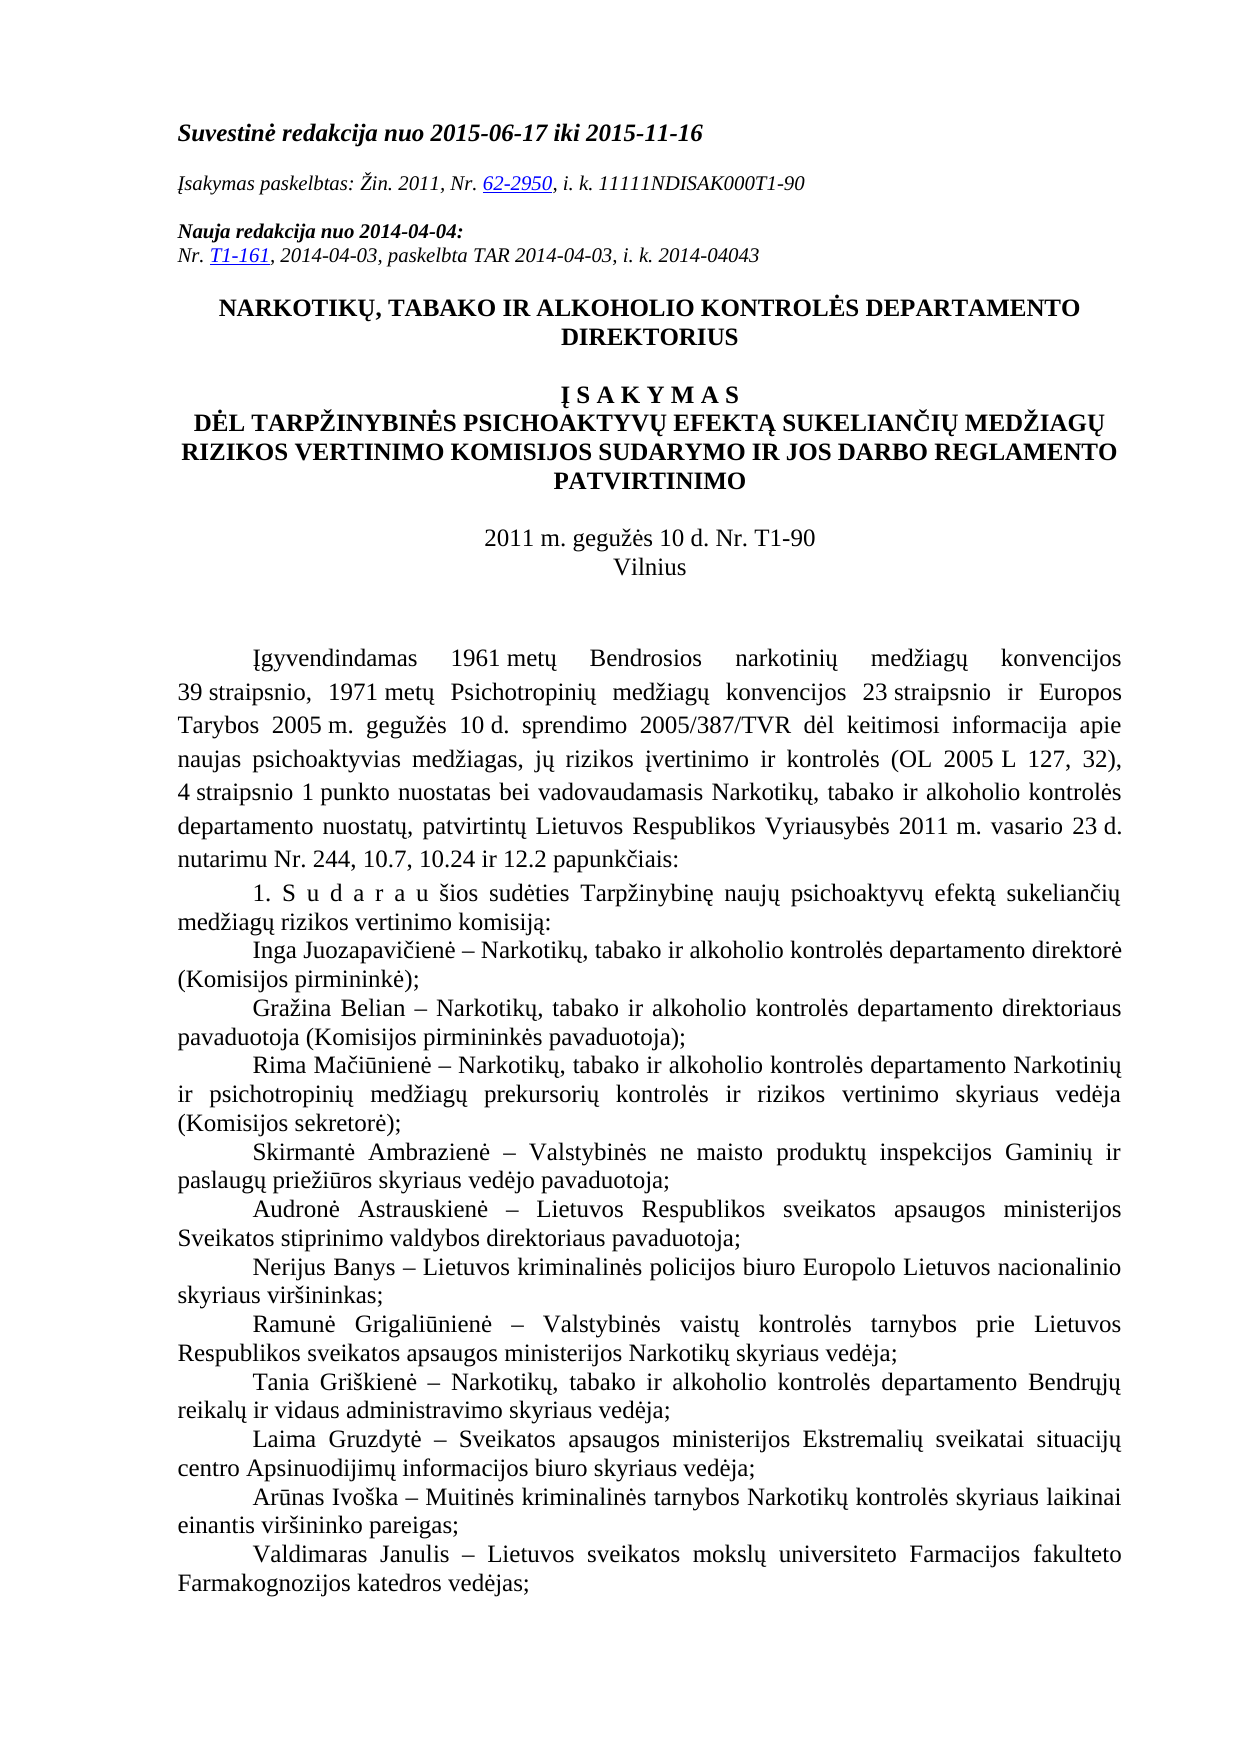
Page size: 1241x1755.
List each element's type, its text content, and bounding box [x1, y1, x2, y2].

text Nauja redakcija nuo 2014-04-04: [177, 219, 1122, 243]
text Įsakymas paskelbtas: Žin. 2011, Nr. 62-2950, i. k. 11111NDISAK000T1-90 [177, 171, 1122, 195]
text Įgyvendindamas 1961 metų Bendrosios narkotinių medžiagų konvencijos 39 straipsnio, 1971 metų Psichotropinių medžiagų konvencijos 23 straipsnio ir Europos Tarybos 2005 m. gegužės 10 d. sprendimo 2005/387/TVR dėl keitimosi informacija apie naujas psichoaktyvias medžiagas, jų rizikos įvertinimo ir kontrolės (OL 2005 L 127, 32), 4 straipsnio 1 punkto nuostatas bei vadovaudamasis Narkotikų, tabako ir alkoholio kontrolės departamento nuostatų, patvirtintų Lietuvos Respublikos Vyriausybės 2011 m. vasario 23 d. nutarimu Nr. 244, 10.7, 10.24 ir 12.2 papunkčiais: [177, 643, 1122, 873]
text Nr. T1-161, 2014-04-03, paskelbta TAR 2014-04-03, i. k. 2014-04043 [177, 243, 1122, 267]
text 2011 m. gegužės 10 d. Nr. T1-90 [177, 523, 1122, 552]
text Tania Griškienė – Narkotikų, tabako ir alkoholio kontrolės departamento Bendrųjų reikalų ir vidaus administravimo skyriaus vedėja; [177, 1367, 1122, 1424]
text Į S A K Y M A S [177, 380, 1122, 408]
text Arūnas Ivoška – Muitinės kriminalinės tarnybos Narkotikų kontrolės skyriaus laikinai einantis viršininko pareigas; [177, 1482, 1122, 1539]
text Audronė Astrauskienė – Lietuvos Respublikos sveikatos apsaugos ministerijos Sveikatos stiprinimo valdybos direktoriaus pavaduotoja; [177, 1194, 1122, 1252]
text DĖL TARPŽINYBINĖS PSICHOAKTYVŲ EFEKTĄ SUKELIANČIŲ MEDŽIAGŲ RIZIKOS VERTINIMO KOMISIJOS SUDARYMO IR JOS DARBO REGLAMENTO PATVIRTINIMO [177, 408, 1122, 495]
text Inga Juozapavičienė – Narkotikų, tabako ir alkoholio kontrolės departamento direktorė (Komisijos pirmininkė); [177, 936, 1122, 993]
text Skirmantė Ambrazienė – Valstybinės ne maisto produktų inspekcijos Gaminių ir paslaugų priežiūros skyriaus vedėjo pavaduotoja; [177, 1137, 1122, 1194]
text Gražina Belian – Narkotikų, tabako ir alkoholio kontrolės departamento direktoriaus pavaduotoja (Komisijos pirmininkės pavaduotoja); [177, 993, 1122, 1051]
text Ramunė Grigaliūnienė – Valstybinės vaistų kontrolės tarnybos prie Lietuvos Respublikos sveikatos apsaugos ministerijos Narkotikų skyriaus vedėja; [177, 1309, 1122, 1367]
text NARKOTIKŲ, TABAKO IR ALKOHOLIO KONTROLĖS DEPARTAMENTO DIREKTORIUS [177, 293, 1122, 351]
text 1. S u d a r a u šios sudėties Tarpžinybinę naujų psichoaktyvų efektą sukeliančių medžiagų rizikos vertinimo komisiją: [177, 878, 1122, 936]
text Nerijus Banys – Lietuvos kriminalinės policijos biuro Europolo Lietuvos nacionalinio skyriaus viršininkas; [177, 1252, 1122, 1309]
text Vilnius [177, 552, 1122, 581]
text Suvestinė redakcija nuo 2015-06-17 iki 2015-11-16 [177, 118, 1122, 147]
text Valdimaras Janulis – Lietuvos sveikatos mokslų universiteto Farmacijos fakulteto Farmakognozijos katedros vedėjas; [177, 1539, 1122, 1597]
text Rima Mačiūnienė – Narkotikų, tabako ir alkoholio kontrolės departamento Narkotinių ir psichotropinių medžiagų prekursorių kontrolės ir rizikos vertinimo skyriaus vedėja (Komisijos sekretorė); [177, 1051, 1122, 1137]
text Laima Gruzdytė – Sveikatos apsaugos ministerijos Ekstremalių sveikatai situacijų centro Apsinuodijimų informacijos biuro skyriaus vedėja; [177, 1424, 1122, 1482]
